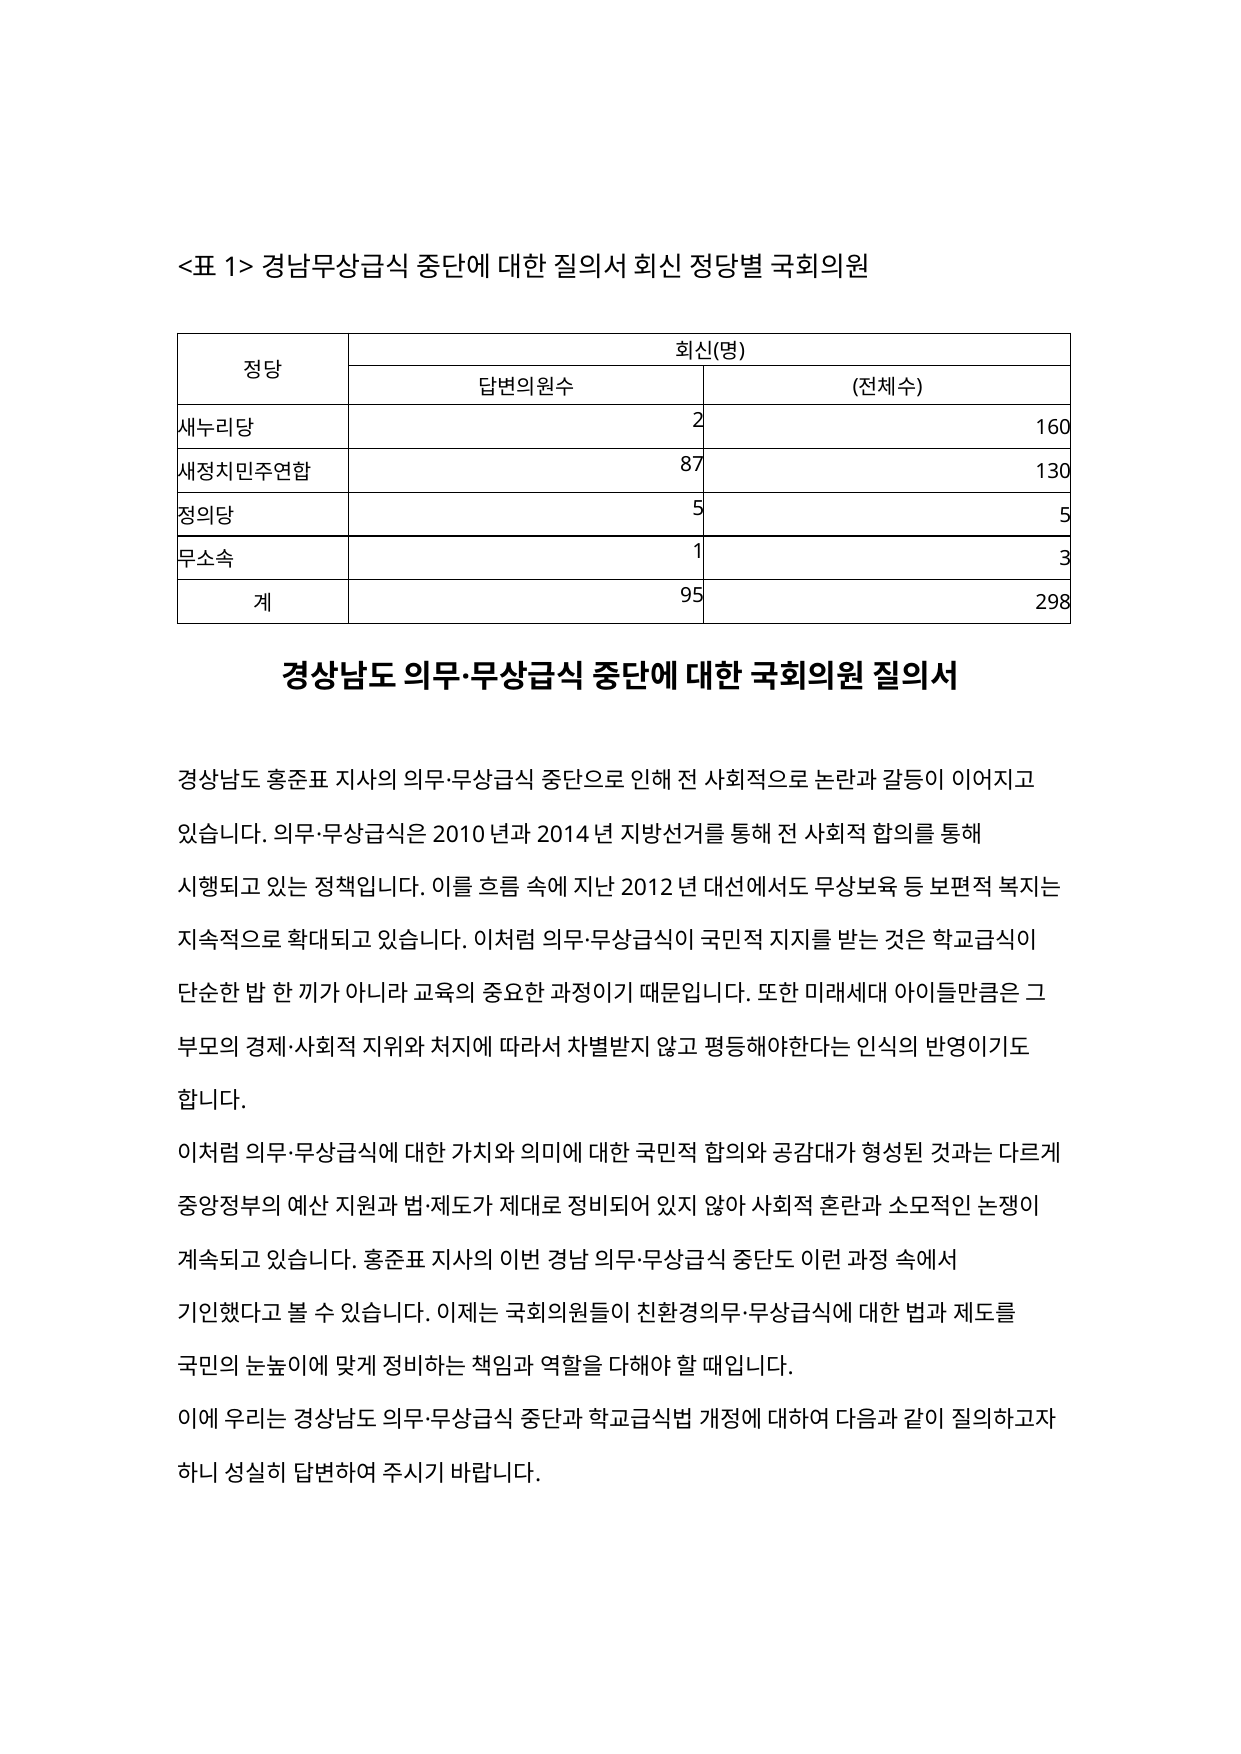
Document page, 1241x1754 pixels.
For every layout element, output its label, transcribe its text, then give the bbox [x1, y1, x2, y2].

text <표1> 경남무상급식 중단에 대한 질의서 회신 정당별 국회의원 [177, 245, 1063, 284]
table_header 정당 [178, 334, 348, 404]
table_header 회신(명) [349, 334, 1070, 365]
table_cell 5 [349, 493, 703, 535]
table_cell 무소속 [178, 537, 348, 579]
table_cell 2 [349, 405, 703, 448]
text 이처럼 의무·무상급식에 대한 가치와 의미에 대한 국민적 합의와 공감대가 형성된 것과는 다르게 중앙정부의 예산 지원과 법·제도가 제대로 정비되어 있지 않아 사회적 혼란과 소모적인 논쟁이 계속되고 있습니다. 홍준표 지사의 이번 경남 의무·무상급식 중단도 이런 과정 속에서 기인했다고 볼 수 있습니다. 이제는 국회의원들이 친환경의무·무상급식에 대한 법과 제도를 국민의 눈높이에 맞게 정비하는 책임과 역할을 다해야 할 때입니다. [177, 1135, 1063, 1381]
table_cell 정의당 [178, 493, 348, 535]
table_cell 5 [704, 493, 1070, 535]
table_cell 3 [704, 537, 1070, 579]
table_cell (전체수) [704, 366, 1070, 404]
table_cell 새누리당 [178, 405, 348, 448]
table_cell 1 [349, 537, 703, 579]
table_cell 계 [178, 580, 348, 623]
table_cell 87 [349, 449, 703, 491]
table_cell 95 [349, 580, 703, 623]
table_cell 답변의원수 [349, 366, 703, 404]
table_cell 130 [704, 449, 1070, 491]
text 경상남도 홍준표 지사의 의무·무상급식 중단으로 인해 전 사회적으로 논란과 갈등이 이어지고 있습니다. 의무·무상급식은 2010년과 2014년 지방선거를 통해 전 사회적 합의를 통해 시행되고 있는 정책입니다. 이를 흐름 속에 지난 2012년 대선에서도 무상보육 등 보편적 복지는 지속적으로 확대되고 있습니다. 이처럼 의무·무상급식이 국민적 지지를 받는 것은 학교급식이 단순한 밥 한 끼가 아니라 교육의 중요한 과정이기 때문입니다. 또한 미래세대 아이들만큼은 그 부모의 경제·사회적 지위와 처지에 따라서 차별받지 않고 평등해야한다는 인식의 반영이기도 합니다. [177, 762, 1063, 1115]
table_cell 298 [704, 580, 1070, 623]
text 경상남도 의무·무상급식 중단에 대한 국회의원 질의서 [177, 624, 1063, 697]
text 이에 우리는 경상남도 의무·무상급식 중단과 학교급식법 개정에 대하여 다음과 같이 질의하고자 하니 성실히 답변하여 주시기 바랍니다. [177, 1401, 1063, 1488]
table_cell 새정치민주연합 [178, 449, 348, 491]
table_cell 160 [704, 405, 1070, 448]
